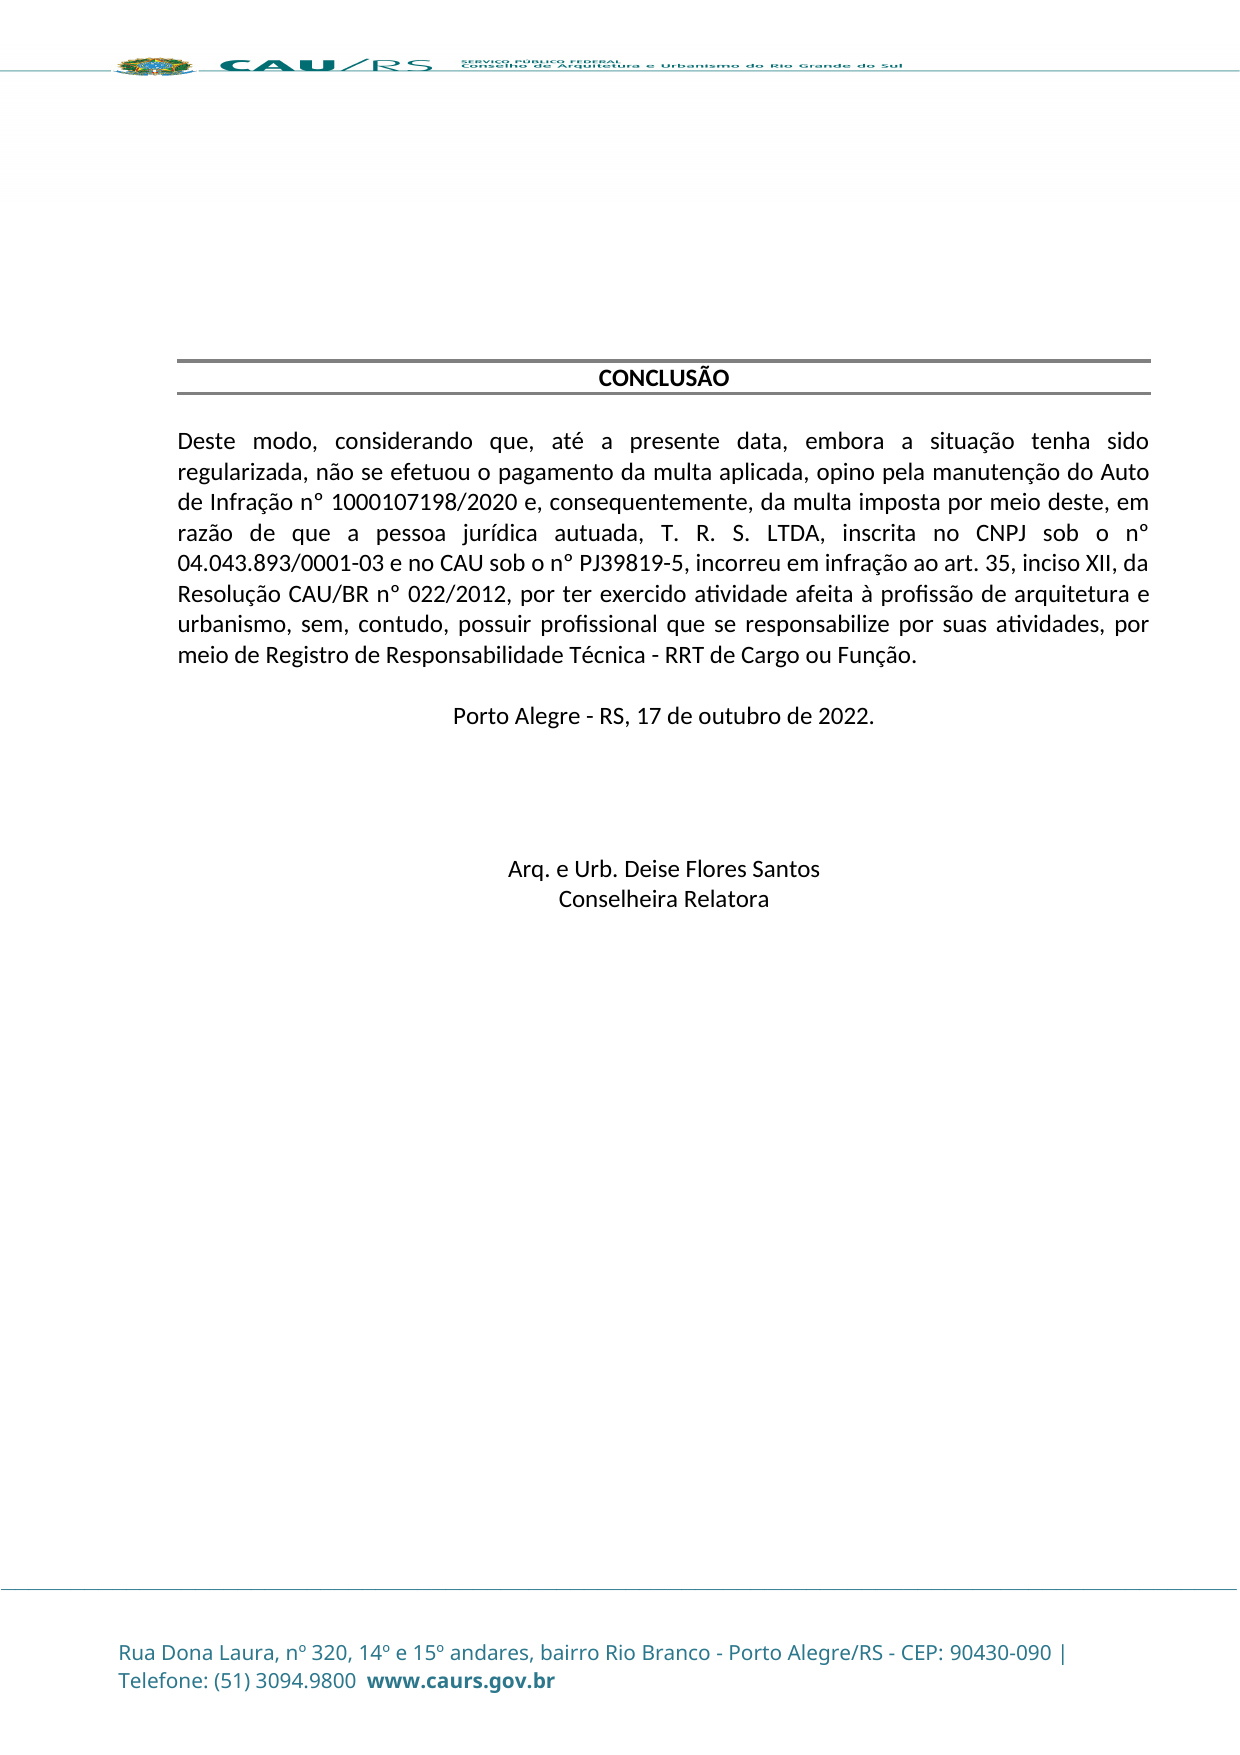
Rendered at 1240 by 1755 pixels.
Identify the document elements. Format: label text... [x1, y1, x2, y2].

text Deste modo, considerando que, até a presente data, embora a situação tenha sido regularizada, não se efetuou o pagamento da multa aplicada, opino pela manutenção do Auto de Infração nº 1000107198/2020 e, consequentemente, da multa imposta por meio deste, em razão de que a pessoa jurídica autuada, T. R. S. LTDA, inscrita no CNPJ sob o nº 04.043.893/0001-03 e no CAU sob o nº PJ39819-5, incorreu em infração ao art. 35, inciso XII, da Resolução CAU/BR nº 022/2012, por ter exercido atividade afeita à profissão de arquitetura e urbanismo, sem, contudo, possuir profissional que se responsabilize por suas atividades, por meio de Registro de Responsabilidade Técnica - RRT de Cargo ou Função. [177, 426, 1151, 670]
text Conselheira Relatora [177, 883, 1151, 914]
table_header CONCLUSÃO [177, 363, 1151, 392]
text Arq. e Urb. Deise Flores Santos [177, 853, 1151, 883]
text Porto Alegre - RS, 17 de outubro de 2022. [177, 700, 1151, 731]
